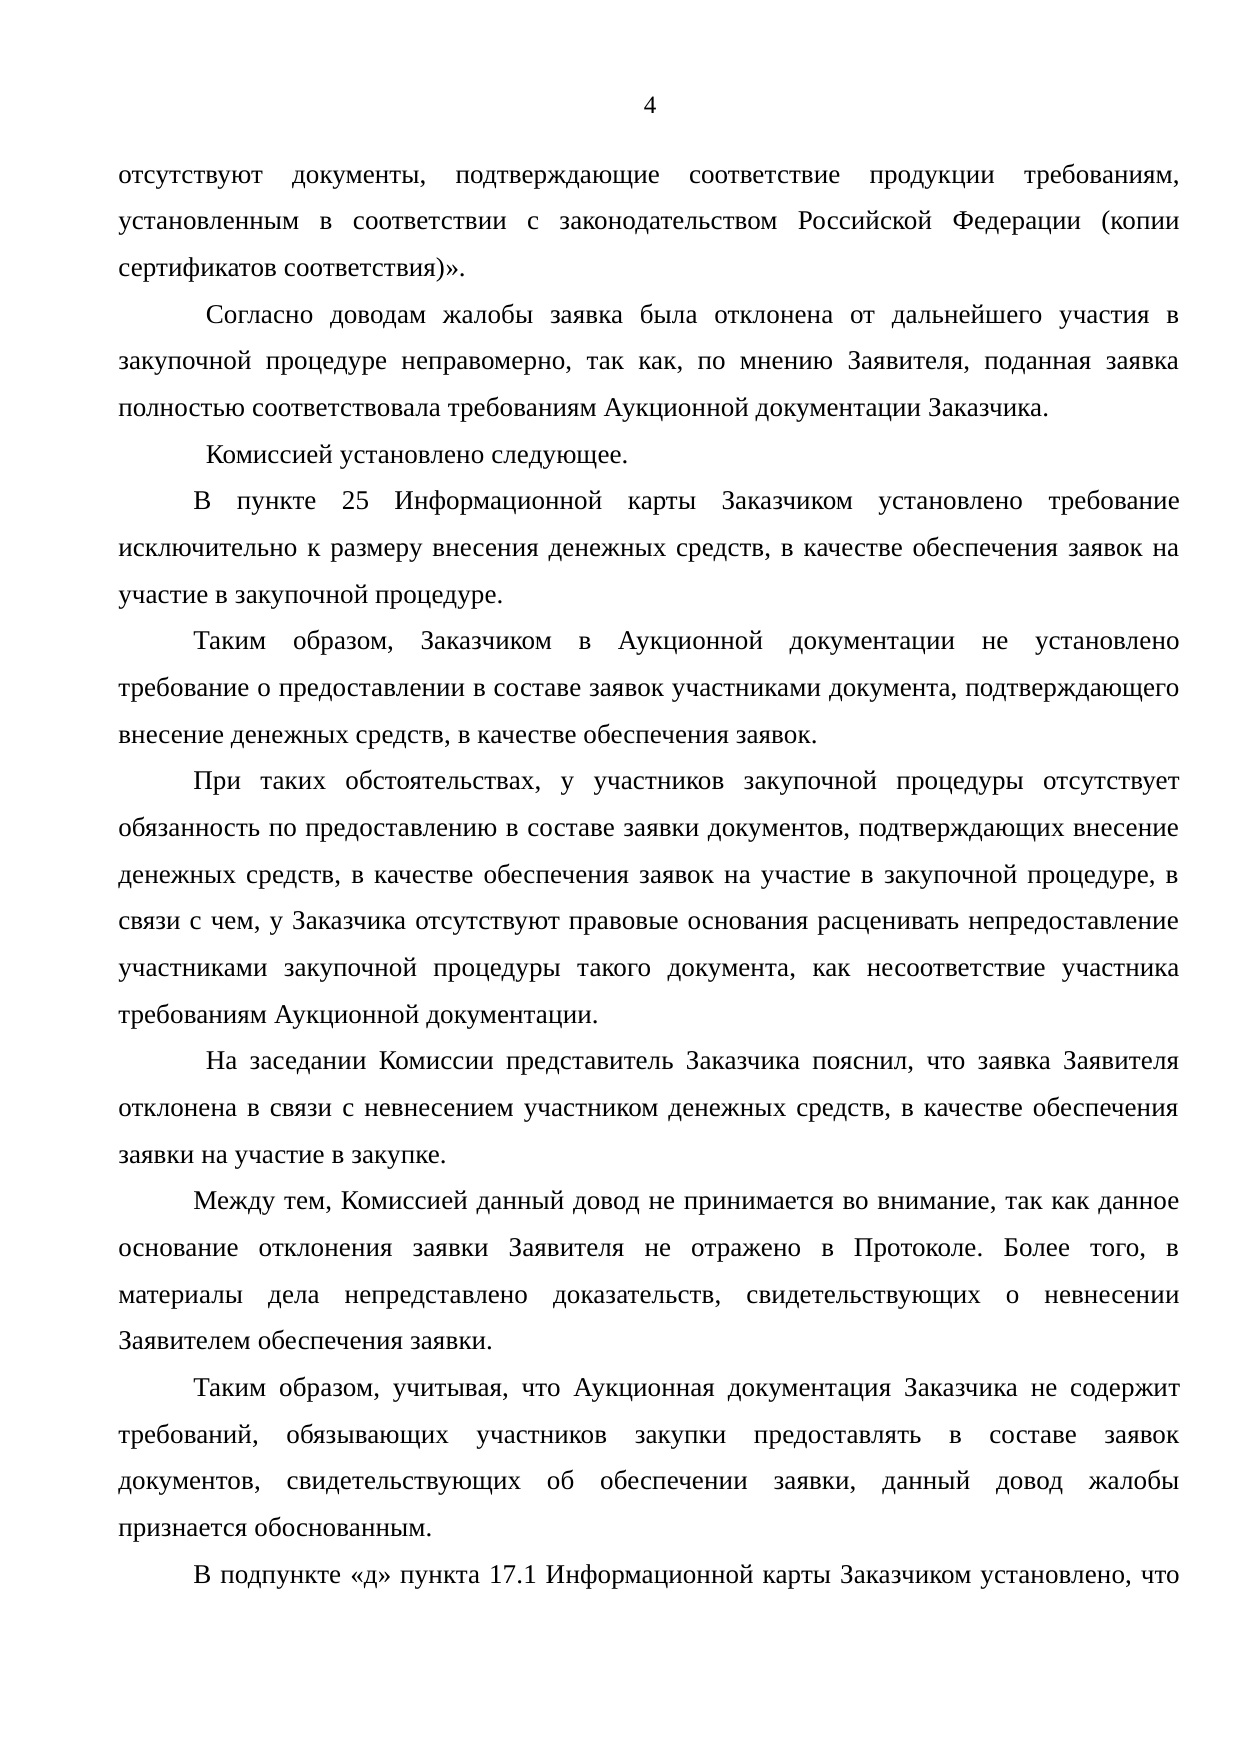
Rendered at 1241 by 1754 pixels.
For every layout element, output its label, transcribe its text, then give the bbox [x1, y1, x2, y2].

text При таких обстоятельствах, у участников закупочной процедуры отсутствует обязанность по предоставлению в составе заявки документов, подтверждающих внесение денежных средств, в качестве обеспечения заявок на участие в закупочной процедуре, в связи с чем, у Заказчика отсутствуют правовые основания расценивать непредоставление участниками закупочной процедуры такого документа, как несоответствие участника требованиям Аукционной документации. [118, 764, 1181, 1029]
text Согласно доводам жалобы заявка была отклонена от дальнейшего участия в закупочной процедуре неправомерно, так как, по мнению Заявителя, поданная заявка полностью соответствовала требованиям Аукционной документации Заказчика. [118, 298, 1181, 422]
text Таким образом, Заказчиком в Аукционной документации не установлено требование о предоставлении в составе заявок участниками документа, подтверждающего внесение денежных средств, в качестве обеспечения заявок. [118, 624, 1181, 749]
text Комиссией установлено следующее. [118, 438, 1181, 469]
text Таким образом, учитывая, что Аукционная документация Заказчика не содержит требований, обязывающих участников закупки предоставлять в составе заявок документов, свидетельствующих об обеспечении заявки, данный довод жалобы признается обоснованным. [118, 1371, 1181, 1542]
text отсутствуют документы, подтверждающие соответствие продукции требованиям, установленным в соответствии с законодательством Российской Федерации (копии сертификатов соответствия)». [118, 158, 1181, 282]
text Между тем, Комиссией данный довод не принимается во внимание, так как данное основание отклонения заявки Заявителя не отражено в Протоколе. Более того, в материалы дела непредставлено доказательств, свидетельствующих о невнесении Заявителем обеспечения заявки. [118, 1184, 1181, 1356]
text В пункте 25 Информационной карты Заказчиком установлено требование исключительно к размеру внесения денежных средств, в качестве обеспечения заявок на участие в закупочной процедуре. [118, 484, 1181, 609]
text На заседании Комиссии представитель Заказчика пояснил, что заявка Заявителя отклонена в связи с невнесением участником денежных средств, в качестве обеспечения заявки на участие в закупке. [118, 1044, 1181, 1169]
text В подпункте «д» пункта 17.1 Информационной карты Заказчиком установлено, что [118, 1558, 1181, 1589]
